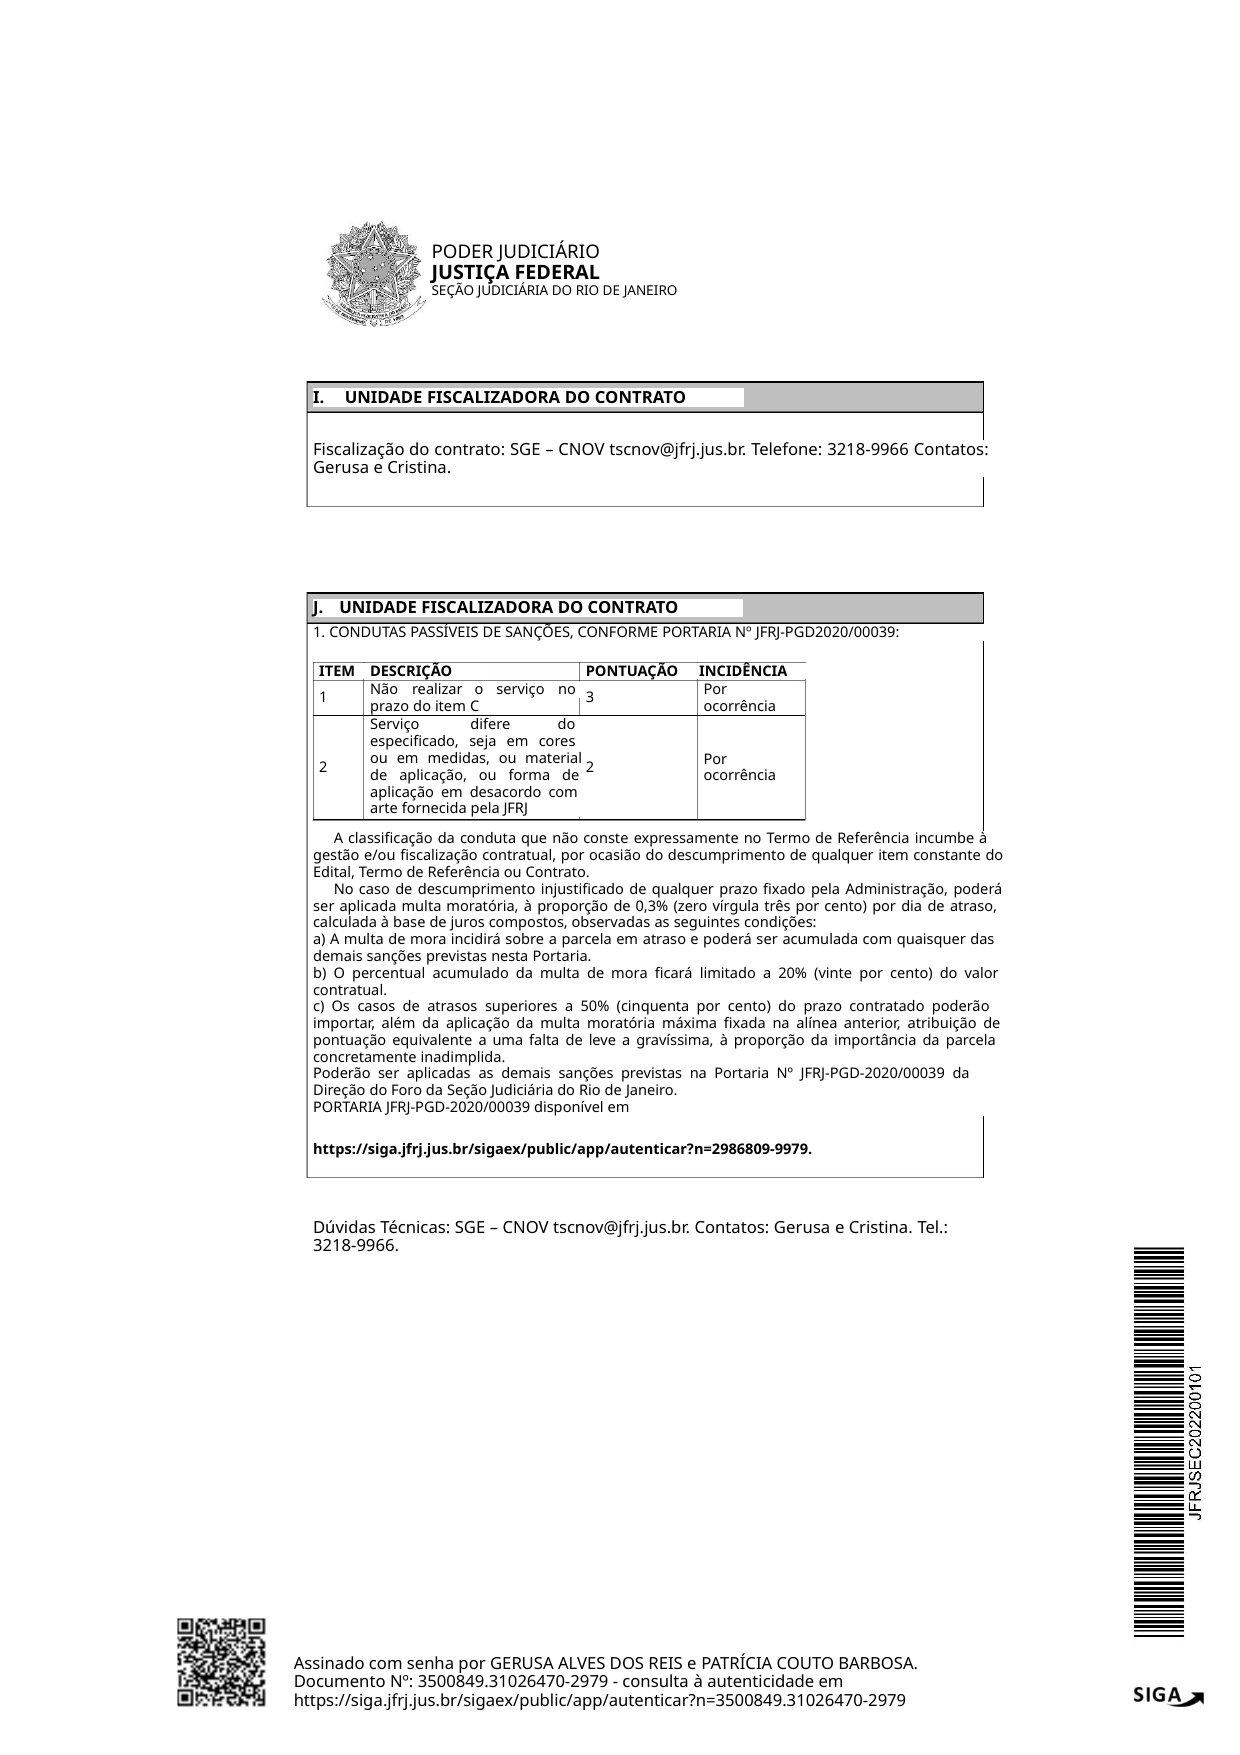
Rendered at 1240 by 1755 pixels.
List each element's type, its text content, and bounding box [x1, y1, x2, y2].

text Por [703, 751, 795, 767]
text gestão e/ou fiscalização contratual, por ocasião do descumprimento de qualquer item constante do [313, 847, 1078, 864]
text ocorrência [703, 698, 795, 714]
text SEÇÃO JUDICIÁRIA DO RIO DE JANEIRO [431, 283, 693, 299]
text 3218-9966. [313, 1237, 1039, 1256]
text I. UNIDADE FISCALIZADORA DO CONTRATO [313, 388, 744, 407]
text Fiscalização do contrato: SGE – CNOV tscnov@jfrj.jus.br. Telefone: 3218-9966 Contatos: [313, 440, 1077, 459]
text especificado, seja em cores [370, 733, 605, 750]
text 1 [319, 689, 349, 706]
text J. UNIDADE FISCALIZADORA DO CONTRATO [313, 599, 743, 617]
text 2 [586, 759, 616, 776]
text No caso de descumprimento injustificado de qualquer prazo fixado pela Administração, poderá [334, 881, 1078, 898]
text Não realizar [370, 681, 474, 698]
text Assinado com senha por GERUSA ALVES DOS REIS e PATRÍCIA COUTO BARBOSA. [293, 1654, 1042, 1673]
text contratual. [313, 982, 1078, 998]
text a) A multa de mora incidirá sobre a parcela em atraso e poderá ser acumulada com quaisquer das [313, 931, 1078, 948]
text 2 [319, 759, 349, 776]
text ser aplicada multa moratória, à proporção de 0,3% (zero vírgula três por cento) por dia de atraso, [313, 898, 1078, 914]
text PONTUAÇÃO INCIDÊNCIA [586, 663, 821, 679]
text 1. CONDUTAS PASSÍVEIS DE SANÇÕES, CONFORME PORTARIA Nº JFRJ-PGD2020/00039: [313, 624, 1052, 641]
text Gerusa e Cristina. [313, 459, 1077, 477]
text A classificação da conduta que não conste expressamente no Termo de Referência incumbe à [334, 831, 1078, 847]
text Poderão ser aplicadas as demais sanções previstas na Portaria Nº JFRJ-PGD-2020/00039 da [313, 1065, 1078, 1082]
text importar, além da aplicação da multa moratória máxima fixada na alínea anterior, atribuição de [313, 1015, 1078, 1032]
text https://siga.jfrj.jus.br/sigaex/public/app/autenticar?n=3500849.31026470-2979 [293, 1692, 1042, 1710]
text demais sanções previstas nesta Portaria. [313, 948, 1078, 965]
text Por [703, 681, 795, 698]
text Documento Nº: 3500849.31026470-2979 - consulta à autenticidade em [293, 1673, 1042, 1692]
text Serviço [370, 716, 442, 733]
text ocorrência [703, 767, 795, 784]
text PODER JUDICIÁRIO [431, 242, 693, 263]
text Edital, Termo de Referência ou Contrato. [313, 864, 1078, 881]
text serviço no [496, 681, 596, 698]
text ITEM DESCRIÇÃO [319, 663, 482, 679]
text do [557, 716, 596, 733]
text c) Os casos de atrasos superiores a 50% (cinquenta por cento) do prazo contratado poderão [313, 998, 1078, 1015]
text PORTARIA JFRJ-PGD-2020/00039 disponível em [313, 1099, 1078, 1116]
text ou em medidas, ou material [370, 750, 605, 767]
text https://siga.jfrj.jus.br/sigaex/public/app/autenticar?n=2986809-9979. [313, 1141, 867, 1158]
text JUSTIÇA FEDERAL [431, 263, 693, 283]
text o [474, 681, 496, 698]
text de aplicação, ou forma de [370, 767, 605, 784]
text Direção do Foro da Seção Judiciária do Rio de Janeiro. [313, 1082, 1078, 1099]
text difere [470, 716, 529, 733]
text calculada à base de juros compostos, observadas as seguintes condições: [313, 914, 1078, 931]
text arte fornecida pela JFRJ [370, 800, 605, 817]
text concretamente inadimplida. [313, 1049, 1078, 1065]
text pontuação equivalente a uma falta de leve a gravíssima, à proporção da importância da parcela [313, 1032, 1078, 1049]
text b) O percentual acumulado da multa de mora ficará limitado a 20% (vinte por cento) do valor [313, 965, 1078, 982]
text Dúvidas Técnicas: SGE – CNOV tscnov@jfrj.jus.br. Contatos: Gerusa e Cristina. Tel.: [313, 1218, 1039, 1237]
text aplicação em desacordo com [370, 784, 605, 800]
text 3 [586, 689, 616, 706]
text prazo do item C [370, 698, 498, 714]
